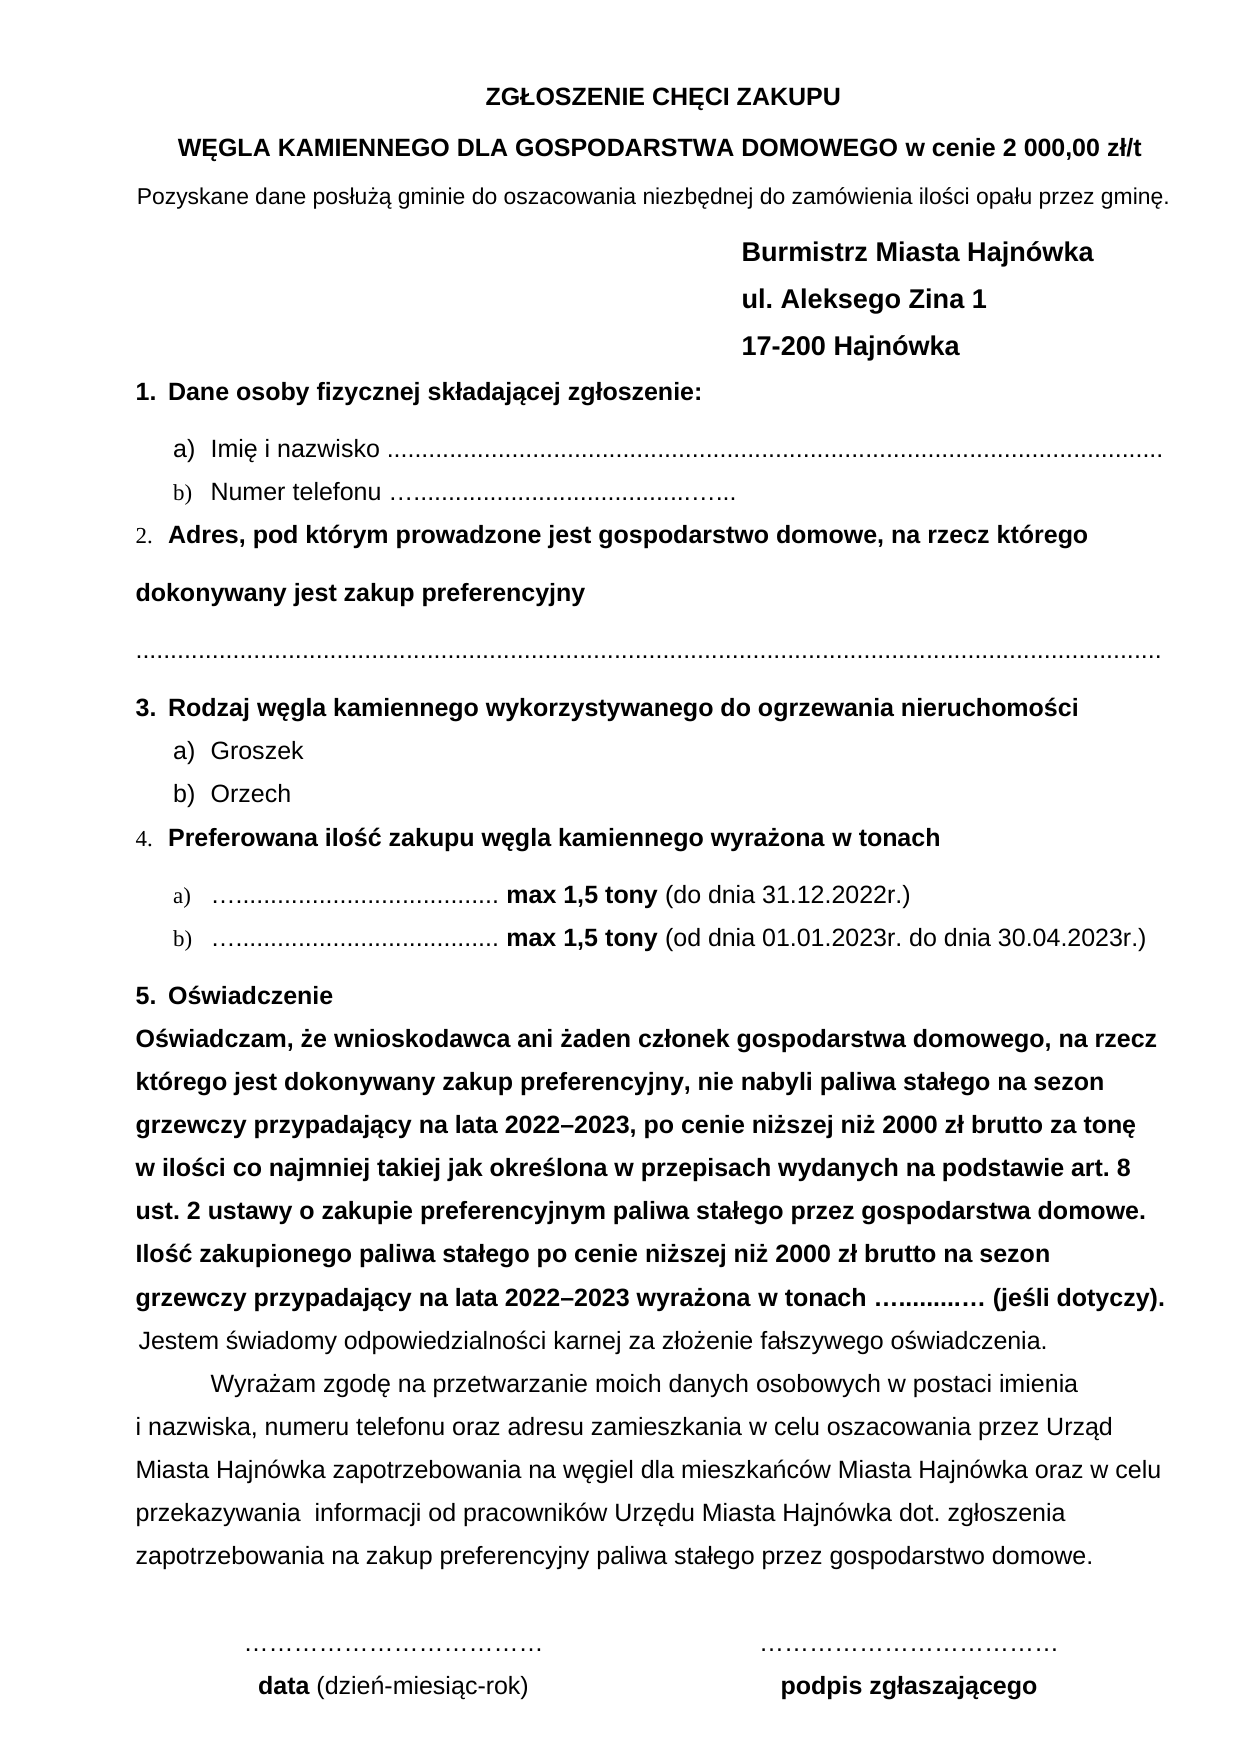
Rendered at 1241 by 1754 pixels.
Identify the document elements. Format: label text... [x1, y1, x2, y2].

subtitle Oświadczenie [135, 981, 1167, 1009]
text Oświadczam, że wnioskodawca ani żaden członek gospodarstwa domowego, na rzecz którego jest dokonywany zakup preferencyjny, nie nabyli paliwa stałego na sezon grzewczy przypadający na lata 2022–2023, po cenie niższej niż 2000 zł brutto za tonę w ilości co najmniej takiej jak określona w przepisach wydanych na podstawie art. 8 ust. 2 ustawy o zakupie preferencyjnym paliwa stałego przez gospodarstwa domowe. [135, 1024, 1167, 1225]
subtitle WĘGLA KAMIENNEGO DLA GOSPODARSTWA DOMOWEGO w cenie 2 000,00 zł/t [146, 133, 1180, 161]
subtitle Adres, pod którym prowadzone jest gospodarstwo domowe, na rzecz którego dokonywany jest zakup preferencyjny .................................................................................................................................................... [135, 520, 1167, 664]
list Imię i nazwisko ................................................................................................................ [173, 434, 1167, 463]
text 17-200 Hajnówka [741, 329, 1167, 361]
text Wyrażam zgodę na przetwarzanie moich danych osobowych w postaci imienia i nazwiska, numeru telefonu oraz adresu zamieszkania w celu oszacowania przez Urząd Miasta Hajnówka zapotrzebowania na węgiel dla mieszkańców Miasta Hajnówka oraz w celu przekazywania informacji od pracowników Urzędu Miasta Hajnówka dot. zgłoszenia zapotrzebowania na zakup preferencyjny paliwa stałego przez gospodarstwo domowe. [135, 1369, 1167, 1570]
text Burmistrz Miasta Hajnówka [741, 236, 1167, 267]
text ……………………………… [651, 1628, 1167, 1656]
list Numer telefonu …........................................…... [173, 477, 1167, 506]
list …...................................... max 1,5 tony (od dnia 01.01.2023r. do dnia 30.04.2023r.) [173, 923, 1167, 952]
subtitle Dane osoby fizycznej składającej zgłoszenie: [135, 377, 1167, 405]
text podpis zgłaszającego [651, 1671, 1167, 1699]
text Ilość zakupionego paliwa stałego po cenie niższej niż 2000 zł brutto na sezon grzewczy przypadający na lata 2022–2023 wyrażona w tonach ….........… (jeśli dotyczy). [135, 1239, 1167, 1311]
text ul. Aleksego Zina 1 [741, 283, 1167, 314]
list …...................................... max 1,5 tony (do dnia 31.12.2022r.) [173, 880, 1167, 909]
text Jestem świadomy odpowiedzialności karnej za złożenie fałszywego oświadczenia. [138, 1326, 1167, 1354]
subtitle Preferowana ilość zakupu węgla kamiennego wyrażona w tonach [135, 822, 1167, 851]
list Orzech [173, 779, 1167, 808]
text data (dzień-miesiąc-rok) [135, 1671, 651, 1699]
subtitle ZGŁOSZENIE CHĘCI ZAKUPU [146, 82, 1180, 111]
text Pozyskane dane posłużą gminie do oszacowania niezbędnej do zamówienia ilości opału przez gminę. [137, 183, 1177, 209]
subtitle Rodzaj węgla kamiennego wykorzystywanego do ogrzewania nieruchomości [135, 693, 1167, 722]
list Groszek [173, 736, 1167, 765]
text ……………………………… [135, 1628, 651, 1656]
